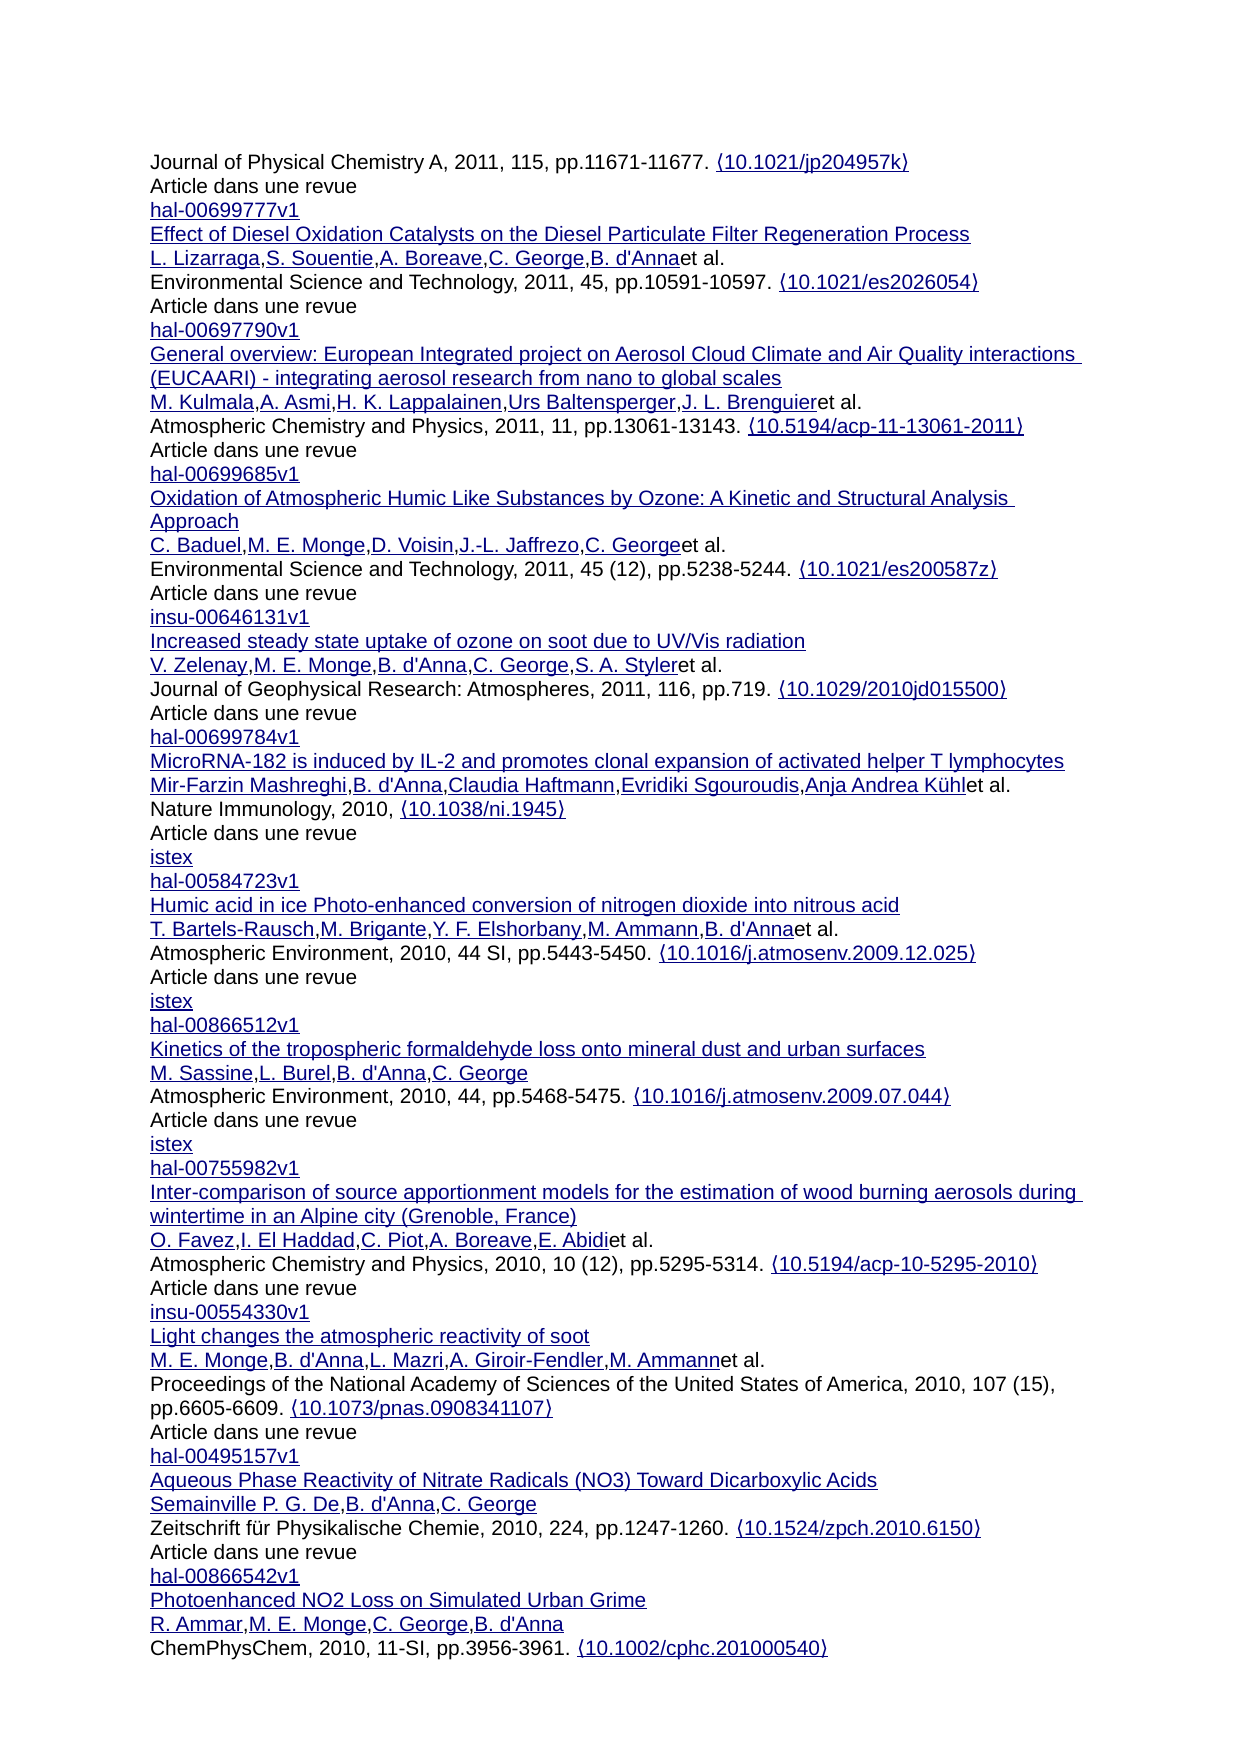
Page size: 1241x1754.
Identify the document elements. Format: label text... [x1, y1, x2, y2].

table_cell Effect of Diesel Oxidation Catalysts on the Diesel Particulate Filter Regeneration Process L. Lizarraga,S. Souentie,A. Boreave,C. George,B. d'Annaet al. Environmental Science and Technology, 2011, 45, pp.10591-10597. ⟨10.1021/es2026054⟩ Article dans une revue hal-00697790v1 [150, 222, 1090, 342]
table_cell Increased steady state uptake of ozone on soot due to UV/Vis radiation V. Zelenay,M. E. Monge,B. d'Anna,C. George,S. A. Styleret al. Journal of Geophysical Research: Atmospheres, 2011, 116, pp.719. ⟨10.1029/2010jd015500⟩ Article dans une revue hal-00699784v1 [150, 629, 1090, 749]
table_cell Journal of Physical Chemistry A, 2011, 115, pp.11671-11677. ⟨10.1021/jp204957k⟩ Article dans une revue hal-00699777v1 [150, 150, 1090, 222]
table_cell Aqueous Phase Reactivity of Nitrate Radicals (NO3) Toward Dicarboxylic Acids Semainville P. G. De,B. d'Anna,C. George Zeitschrift für Physikalische Chemie, 2010, 224, pp.1247-1260. ⟨10.1524/zpch.2010.6150⟩ Article dans une revue hal-00866542v1 [150, 1468, 1090, 1587]
table_cell Photoenhanced NO2 Loss on Simulated Urban Grime R. Ammar,M. E. Monge,C. George,B. d'Anna ChemPhysChem, 2010, 11-SI, pp.3956-3961. ⟨10.1002/cphc.201000540⟩ [150, 1588, 1090, 1659]
table_cell Light changes the atmospheric reactivity of soot M. E. Monge,B. d'Anna,L. Mazri,A. Giroir-Fendler,M. Ammannet al. Proceedings of the National Academy of Sciences of the United States of America, 2010, 107 (15), pp.6605-6609. ⟨10.1073/pnas.0908341107⟩ Article dans une revue hal-00495157v1 [150, 1324, 1090, 1468]
table_cell Humic acid in ice Photo-enhanced conversion of nitrogen dioxide into nitrous acid T. Bartels-Rausch,M. Brigante,Y. F. Elshorbany,M. Ammann,B. d'Annaet al. Atmospheric Environment, 2010, 44 SI, pp.5443-5450. ⟨10.1016/j.atmosenv.2009.12.025⟩ Article dans une revue istex hal-00866512v1 [150, 893, 1090, 1036]
table_cell Kinetics of the tropospheric formaldehyde loss onto mineral dust and urban surfaces M. Sassine,L. Burel,B. d'Anna,C. George Atmospheric Environment, 2010, 44, pp.5468-5475. ⟨10.1016/j.atmosenv.2009.07.044⟩ Article dans une revue istex hal-00755982v1 [150, 1036, 1090, 1180]
table_cell Oxidation of Atmospheric Humic Like Substances by Ozone: A Kinetic and Structural Analysis Approach C. Baduel,M. E. Monge,D. Voisin,J.-L. Jaffrezo,C. Georgeet al. Environmental Science and Technology, 2011, 45 (12), pp.5238-5244. ⟨10.1021/es200587z⟩ Article dans une revue insu-00646131v1 [150, 485, 1090, 629]
table_cell MicroRNA-182 is induced by IL-2 and promotes clonal expansion of activated helper T lymphocytes Mir-Farzin Mashreghi,B. d'Anna,Claudia Haftmann,Evridiki Sgouroudis,Anja Andrea Kühlet al. Nature Immunology, 2010, ⟨10.1038/ni.1945⟩ Article dans une revue istex hal-00584723v1 [150, 749, 1090, 893]
table_cell General overview: European Integrated project on Aerosol Cloud Climate and Air Quality interactions (EUCAARI) - integrating aerosol research from nano to global scales M. Kulmala,A. Asmi,H. K. Lappalainen,Urs Baltensperger,J. L. Brenguieret al. Atmospheric Chemistry and Physics, 2011, 11, pp.13061-13143. ⟨10.5194/acp-11-13061-2011⟩ Article dans une revue hal-00699685v1 [150, 342, 1090, 485]
table_cell Inter-comparison of source apportionment models for the estimation of wood burning aerosols during wintertime in an Alpine city (Grenoble, France) O. Favez,I. El Haddad,C. Piot,A. Boreave,E. Abidiet al. Atmospheric Chemistry and Physics, 2010, 10 (12), pp.5295-5314. ⟨10.5194/acp-10-5295-2010⟩ Article dans une revue insu-00554330v1 [150, 1180, 1090, 1324]
